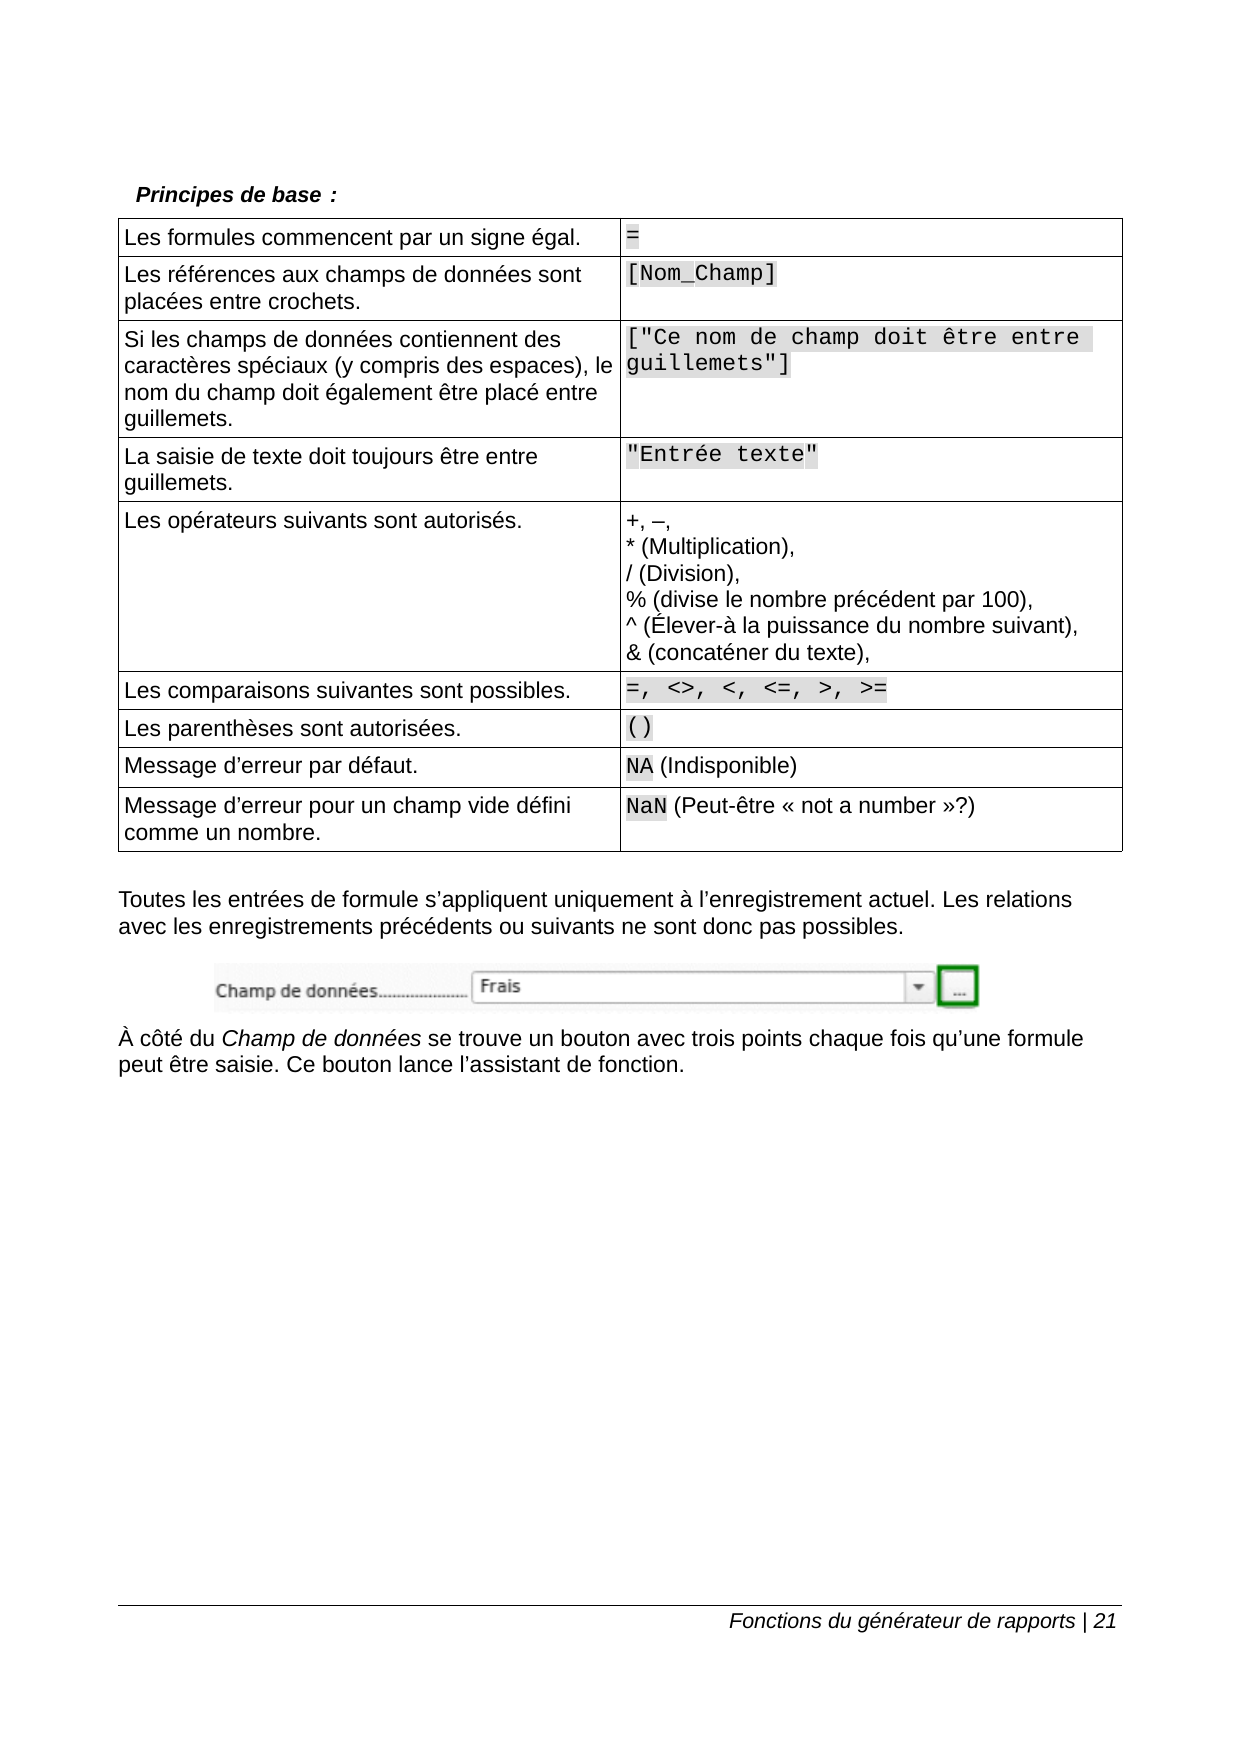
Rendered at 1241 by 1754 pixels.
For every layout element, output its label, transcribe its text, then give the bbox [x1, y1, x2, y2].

table_header [620, 176, 1122, 218]
picture [213, 963, 1027, 1014]
text À côté du Champ de données se trouve un bouton avec trois points chaque fois qu’une formule peut être saisie. Ce bouton lance l’assistant de fonction. [118, 1025, 1122, 1078]
table_cell =, <>, <, <=, >, >= [621, 672, 1122, 709]
table_cell Les parenthèses sont autorisées. [119, 710, 620, 747]
table_cell Message d’erreur par défaut. [119, 748, 620, 787]
table_cell ["Ce nom de champ doit être entre guillemets"] [621, 321, 1122, 437]
table_cell Si les champs de données contiennent des caractères spéciaux (y compris des espaces), le nom du champ doit également être placé entre guillemets. [119, 321, 620, 437]
table_cell Les formules commencent par un signe égal. [119, 219, 620, 256]
table_cell La saisie de texte doit toujours être entre guillemets. [119, 438, 620, 501]
table_cell NaN (Peut-être « not a number »?) [621, 788, 1122, 851]
text Toutes les entrées de formule s’appliquent uniquement à l’enregistrement actuel. Les relations avec les enregistrements précédents ou suivants ne sont donc pas possibles. [118, 886, 1122, 939]
table_cell "Entrée texte" [621, 438, 1122, 501]
table_cell () [621, 710, 1122, 747]
table_cell +, –, * (Multiplication), / (Division), % (divise le nombre précédent par 100), ^ (Élever-à la puissance du nombre suivant), & (concaténer du texte), [621, 502, 1122, 671]
table_cell NA (Indisponible) [621, 748, 1122, 787]
table_cell Message d’erreur pour un champ vide défini comme un nombre. [119, 788, 620, 851]
table_cell Les comparaisons suivantes sont possibles. [119, 672, 620, 709]
table_cell Les opérateurs suivants sont autorisés. [119, 502, 620, 671]
table_cell [Nom_Champ] [621, 257, 1122, 320]
table_cell Les références aux champs de données sont placées entre crochets. [119, 257, 620, 320]
table_header Principes de base : [118, 176, 620, 218]
table_cell = [621, 219, 1122, 256]
